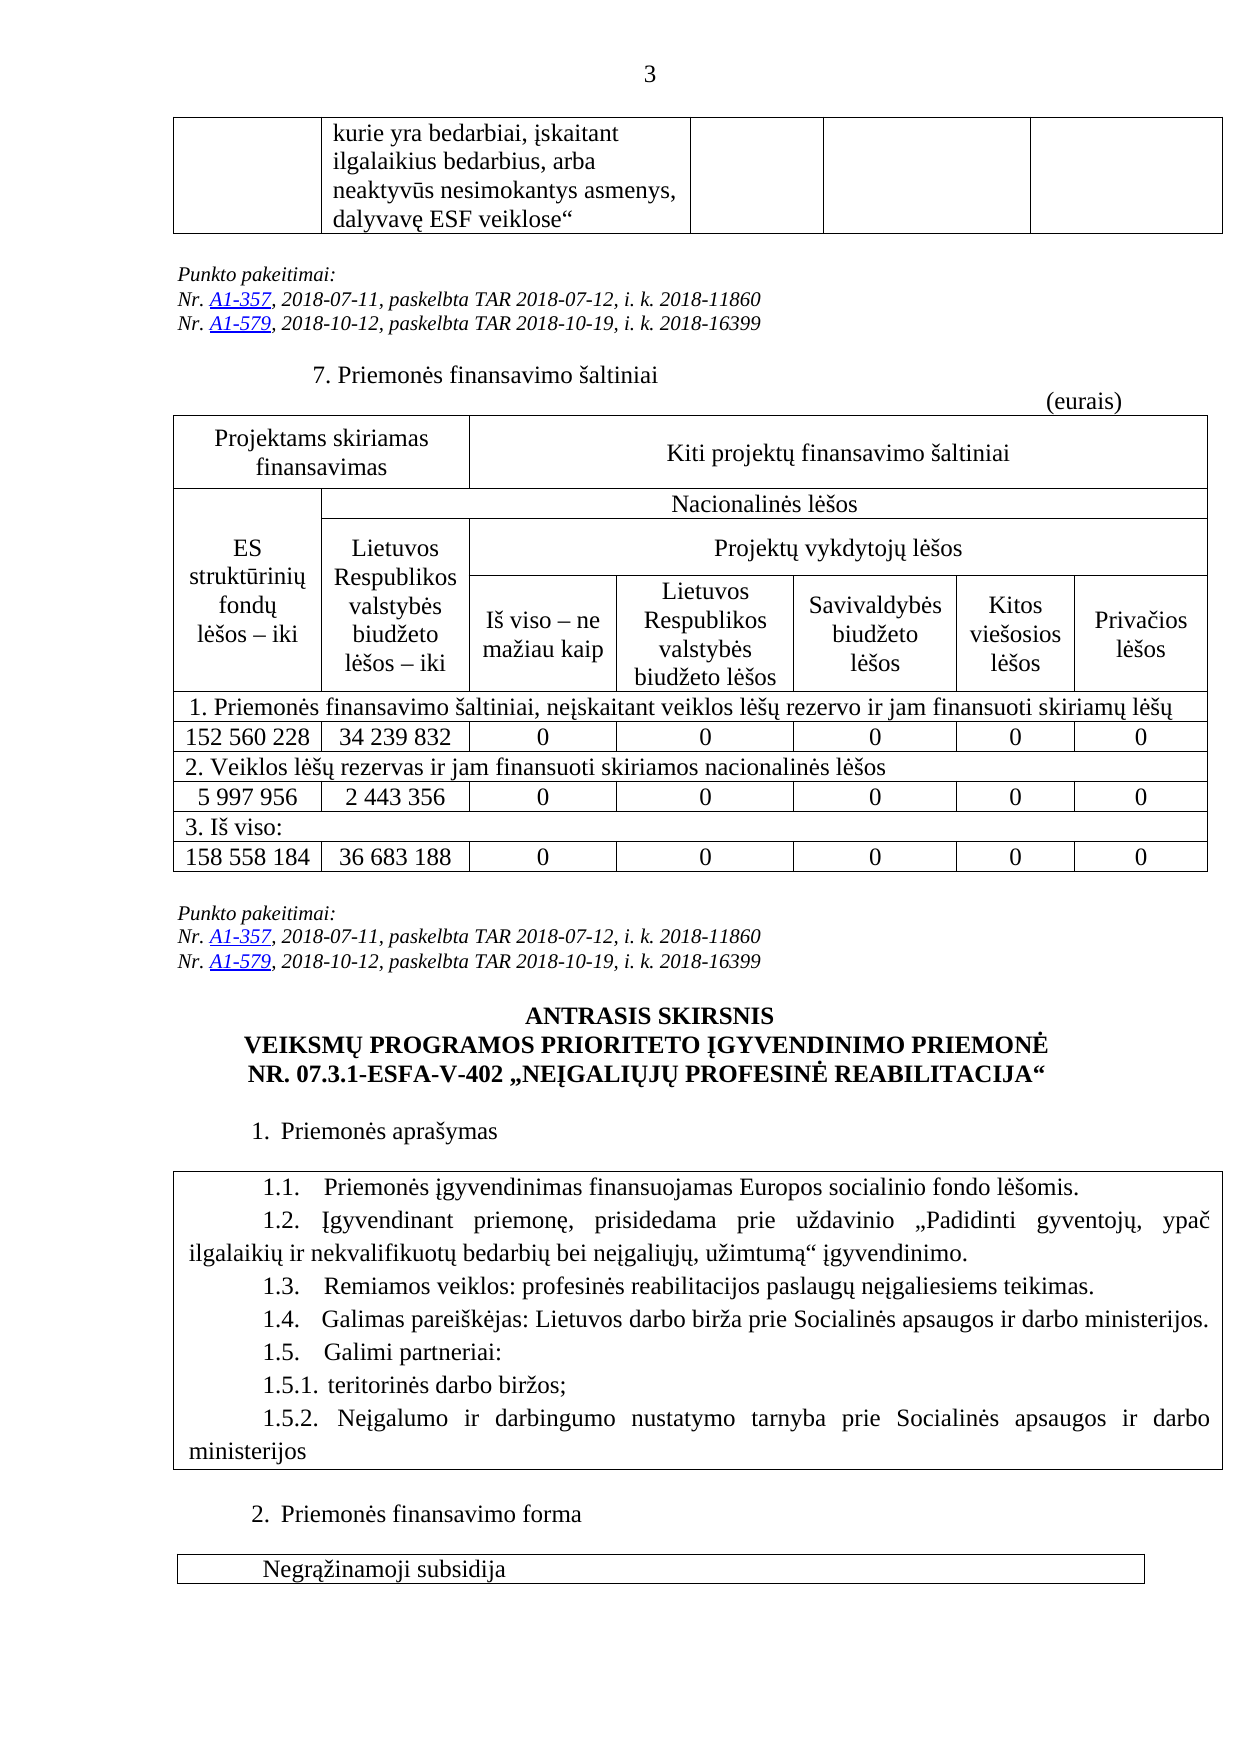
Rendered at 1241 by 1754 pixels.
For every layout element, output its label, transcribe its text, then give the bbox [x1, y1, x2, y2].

table_cell Iš viso – ne mažiau kaip [470, 576, 616, 691]
table_cell 34 239 832 [322, 722, 469, 751]
table_cell 2 443 356 [322, 782, 469, 811]
table_cell 0 [1075, 782, 1207, 811]
table_cell 0 [617, 722, 793, 751]
text 7. Priemonės finansavimo šaltiniai [177, 363, 1122, 389]
table_header 1.1. Priemonės įgyvendinimas finansuojamas Europos socialinio fondo lėšomis. 1.2. Įgyvendinant priemonę, prisidedama prie uždavinio „Padidinti gyventojų, ypač ilgalaikių ir nekvalifikuotų bedarbių bei neįgaliųjų, užimtumą“ įgyvendinimo. 1.3. Remiamos veiklos: profesinės reabilitacijos paslaugų neįgaliesiems teikimas. 1.4. Galimas pareiškėjas: Lietuvos darbo birža prie Socialinės apsaugos ir darbo ministerijos. 1.5. Galimi partneriai: 1.5.1. teritorinės darbo biržos; 1.5.2. Neįgalumo ir darbingumo nustatymo tarnyba prie Socialinės apsaugos ir darbo ministerijos [174, 1172, 1222, 1469]
text Nr. A1-357, 2018-07-11, paskelbta TAR 2018-07-12, i. k. 2018-11860 [177, 924, 1122, 948]
text (eurais) [177, 389, 1122, 415]
table_cell Privačios lėšos [1075, 576, 1207, 691]
table_cell 0 [794, 722, 956, 751]
table_cell 0 [794, 842, 956, 871]
text VEIKSMŲ PROGRAMOS PRIORITETO ĮGYVENDINIMO PRIEMONĖ [177, 1030, 1122, 1059]
table_cell 0 [470, 722, 616, 751]
table_cell 1. Priemonės finansavimo šaltiniai, neįskaitant veiklos lėšų rezervo ir jam finansuoti skiriamų lėšų [174, 692, 1207, 721]
table_cell 36 683 188 [322, 842, 469, 871]
table_cell 0 [957, 782, 1074, 811]
table_cell Projektų vykdytojų lėšos [470, 519, 1207, 575]
table_header Negrąžinamoji subsidija [178, 1555, 1144, 1583]
table_cell 0 [617, 782, 793, 811]
table_cell Nacionalinės lėšos [322, 489, 1207, 518]
table_cell [691, 118, 823, 233]
table_cell 3. Iš viso: [174, 812, 1207, 841]
text Nr. A1-357, 2018-07-11, paskelbta TAR 2018-07-12, i. k. 2018-11860 [177, 286, 1122, 311]
table_cell 0 [957, 722, 1074, 751]
table_header Projektams skiriamas finansavimas [174, 416, 469, 488]
text 2. Priemonės finansavimo forma [251, 1499, 1122, 1528]
table_cell 0 [1075, 722, 1207, 751]
text Nr. A1-579, 2018-10-12, paskelbta TAR 2018-10-19, i. k. 2018-16399 [177, 948, 1122, 973]
table_cell [174, 118, 321, 233]
table_cell 0 [957, 842, 1074, 871]
text Punkto pakeitimai: [177, 262, 1122, 286]
table_cell [824, 118, 1030, 233]
text Punkto pakeitimai: [177, 900, 1122, 924]
table_cell [1031, 118, 1222, 233]
text 1. Priemonės aprašymas [251, 1116, 1122, 1145]
table_cell 0 [617, 842, 793, 871]
table_cell kurie yra bedarbiai, įskaitant ilgalaikius bedarbius, arba neaktyvūs nesimokantys asmenys, dalyvavę ESF veiklose“ [322, 118, 690, 233]
table_cell Lietuvos Respublikos valstybės biudžeto lėšos [617, 576, 793, 691]
table_cell ES struktūrinių fondų lėšos – iki [174, 489, 321, 691]
table_cell 158 558 184 [174, 842, 321, 871]
text NR. 07.3.1-ESFA-V-402 „NEĮGALIŲJŲ PROFESINĖ REABILITACIJA“ [177, 1059, 1122, 1088]
table_cell Kitos viešosios lėšos [957, 576, 1074, 691]
table_cell Savivaldybės biudžeto lėšos [794, 576, 956, 691]
table_cell 0 [794, 782, 956, 811]
table_cell 5 997 956 [174, 782, 321, 811]
table_cell 0 [470, 782, 616, 811]
table_cell 0 [470, 842, 616, 871]
text Nr. A1-579, 2018-10-12, paskelbta TAR 2018-10-19, i. k. 2018-16399 [177, 311, 1122, 334]
table_cell 0 [1075, 842, 1207, 871]
table_cell 152 560 228 [174, 722, 321, 751]
text ANTRASIS SKIRSNIS [177, 1001, 1122, 1030]
table_cell Lietuvos Respublikos valstybės biudžeto lėšos – iki [322, 519, 469, 691]
table_header Kiti projektų finansavimo šaltiniai [470, 416, 1207, 488]
table_cell 2. Veiklos lėšų rezervas ir jam finansuoti skiriamos nacionalinės lėšos [174, 752, 1207, 781]
